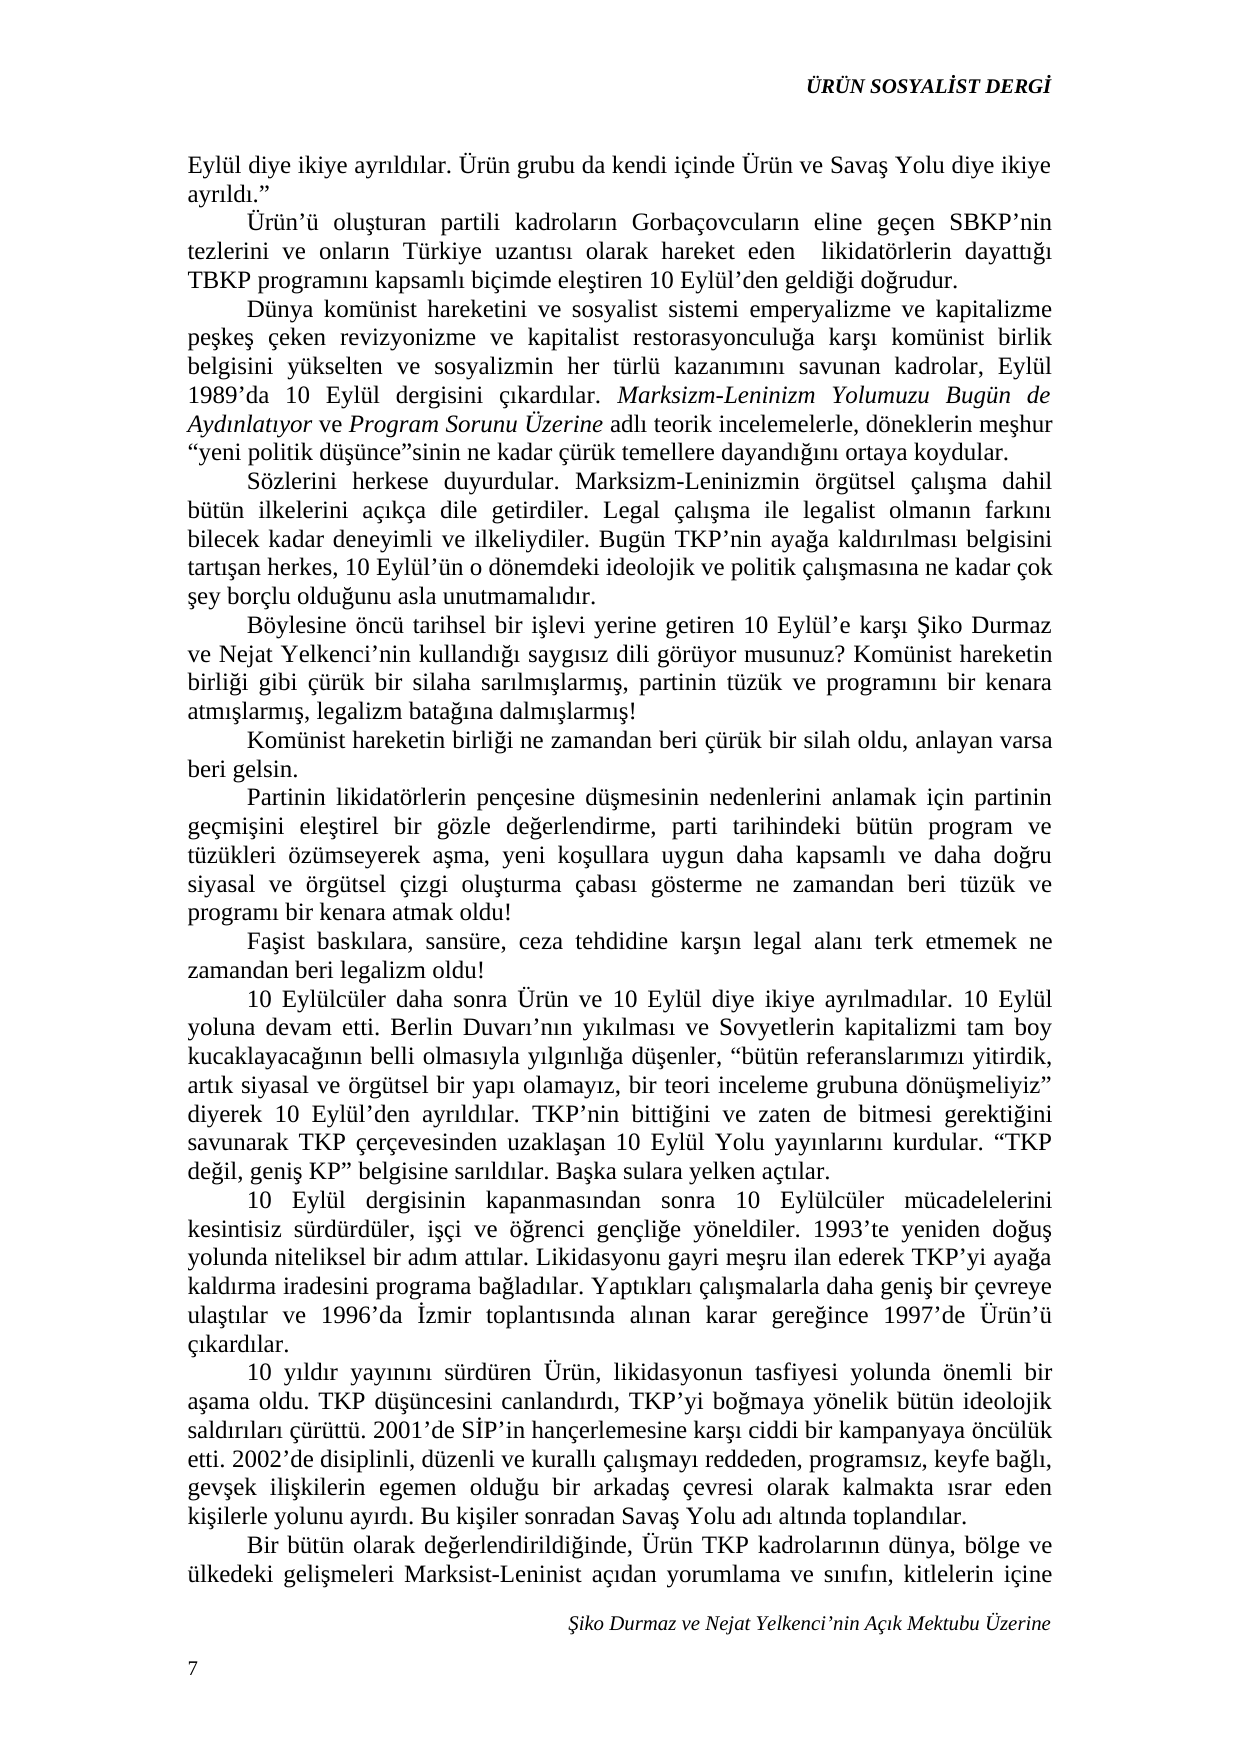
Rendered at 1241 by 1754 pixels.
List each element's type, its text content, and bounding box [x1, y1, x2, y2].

text Böylesine öncü tarihsel bir işlevi yerine getiren 10 Eylül’e karşı Şiko Durmaz ve Nejat Yelkenci’nin kullandığı saygısız dili görüyor musunuz? Komünist hareketin birliği gibi çürük bir silaha sarılmışlarmış, partinin tüzük ve programını bir kenara atmışlarmış, legalizm batağına dalmışlarmış! [187, 610, 1053, 725]
text Bir bütün olarak değerlendirildiğinde, Ürün TKP kadrolarının dünya, bölge ve ülkedeki gelişmeleri Marksist-Leninist açıdan yorumlama ve sınıfın, kitlelerin içine [187, 1530, 1053, 1587]
text 10 yıldır yayınını sürdüren Ürün, likidasyonun tasfiyesi yolunda önemli bir aşama oldu. TKP düşüncesini canlandırdı, TKP’yi boğmaya yönelik bütün ideolojik saldırıları çürüttü. 2001’de SİP’in hançerlemesine karşı ciddi bir kampanyaya öncülük etti. 2002’de disiplinli, düzenli ve kurallı çalışmayı reddeden, programsız, keyfe bağlı, gevşek ilişkilerin egemen olduğu bir arkadaş çevresi olarak kalmakta ısrar eden kişilerle yolunu ayırdı. Bu kişiler sonradan Savaş Yolu adı altında toplandılar. [187, 1357, 1053, 1530]
text Sözlerini herkese duyurdular. Marksizm-Leninizmin örgütsel çalışma dahil bütün ilkelerini açıkça dile getirdiler. Legal çalışma ile legalist olmanın farkını bilecek kadar deneyimli ve ilkeliydiler. Bugün TKP’nin ayağa kaldırılması belgisini tartışan herkes, 10 Eylül’ün o dönemdeki ideolojik ve politik çalışmasına ne kadar çok şey borçlu olduğunu asla unutmamalıdır. [187, 466, 1053, 610]
text 10 Eylülcüler daha sonra Ürün ve 10 Eylül diye ikiye ayrılmadılar. 10 Eylül yoluna devam etti. Berlin Duvarı’nın yıkılması ve Sovyetlerin kapitalizmi tam boy kucaklayacağının belli olmasıyla yılgınlığa düşenler, “bütün referanslarımızı yitirdik, artık siyasal ve örgütsel bir yapı olamayız, bir teori inceleme grubuna dönüşmeliyiz” diyerek 10 Eylül’den ayrıldılar. TKP’nin bittiğini ve zaten de bitmesi gerektiğini savunarak TKP çerçevesinden uzaklaşan 10 Eylül Yolu yayınlarını kurdular. “TKP değil, geniş KP” belgisine sarıldılar. Başka sulara yelken açtılar. [187, 984, 1053, 1185]
text Ürün’ü oluşturan partili kadroların Gorbaçovcuların eline geçen SBKP’nin tezlerini ve onların Türkiye uzantısı olarak hareket eden likidatörlerin dayattığı TBKP programını kapsamlı biçimde eleştiren 10 Eylül’den geldiği doğrudur. [187, 207, 1053, 294]
text Eylül diye ikiye ayrıldılar. Ürün grubu da kendi içinde Ürün ve Savaş Yolu diye ikiye ayrıldı.” [187, 150, 1053, 207]
text Partinin likidatörlerin pençesine düşmesinin nedenlerini anlamak için partinin geçmişini eleştirel bir gözle değerlendirme, parti tarihindeki bütün program ve tüzükleri özümseyerek aşma, yeni koşullara uygun daha kapsamlı ve daha doğru siyasal ve örgütsel çizgi oluşturma çabası gösterme ne zamandan beri tüzük ve programı bir kenara atmak oldu! [187, 782, 1053, 926]
text Dünya komünist hareketini ve sosyalist sistemi emperyalizme ve kapitalizme peşkeş çeken revizyonizme ve kapitalist restorasyonculuğa karşı komünist birlik belgisini yükselten ve sosyalizmin her türlü kazanımını savunan kadrolar, Eylül 1989’da 10 Eylül dergisini çıkardılar. Marksizm-Leninizm Yolumuzu Bugün de Aydınlatıyor ve Program Sorunu Üzerine adlı teorik incelemelerle, döneklerin meşhur “yeni politik düşünce”sinin ne kadar çürük temellere dayandığını ortaya koydular. [187, 294, 1053, 466]
text Komünist hareketin birliği ne zamandan beri çürük bir silah oldu, anlayan varsa beri gelsin. [187, 725, 1053, 782]
text 10 Eylül dergisinin kapanmasından sonra 10 Eylülcüler mücadelelerini kesintisiz sürdürdüler, işçi ve öğrenci gençliğe yöneldiler. 1993’te yeniden doğuş yolunda niteliksel bir adım attılar. Likidasyonu gayri meşru ilan ederek TKP’yi ayağa kaldırma iradesini programa bağladılar. Yaptıkları çalışmalarla daha geniş bir çevreye ulaştılar ve 1996’da İzmir toplantısında alınan karar gereğince 1997’de Ürün’ü çıkardılar. [187, 1185, 1053, 1357]
text Faşist baskılara, sansüre, ceza tehdidine karşın legal alanı terk etmemek ne zamandan beri legalizm oldu! [187, 926, 1053, 984]
